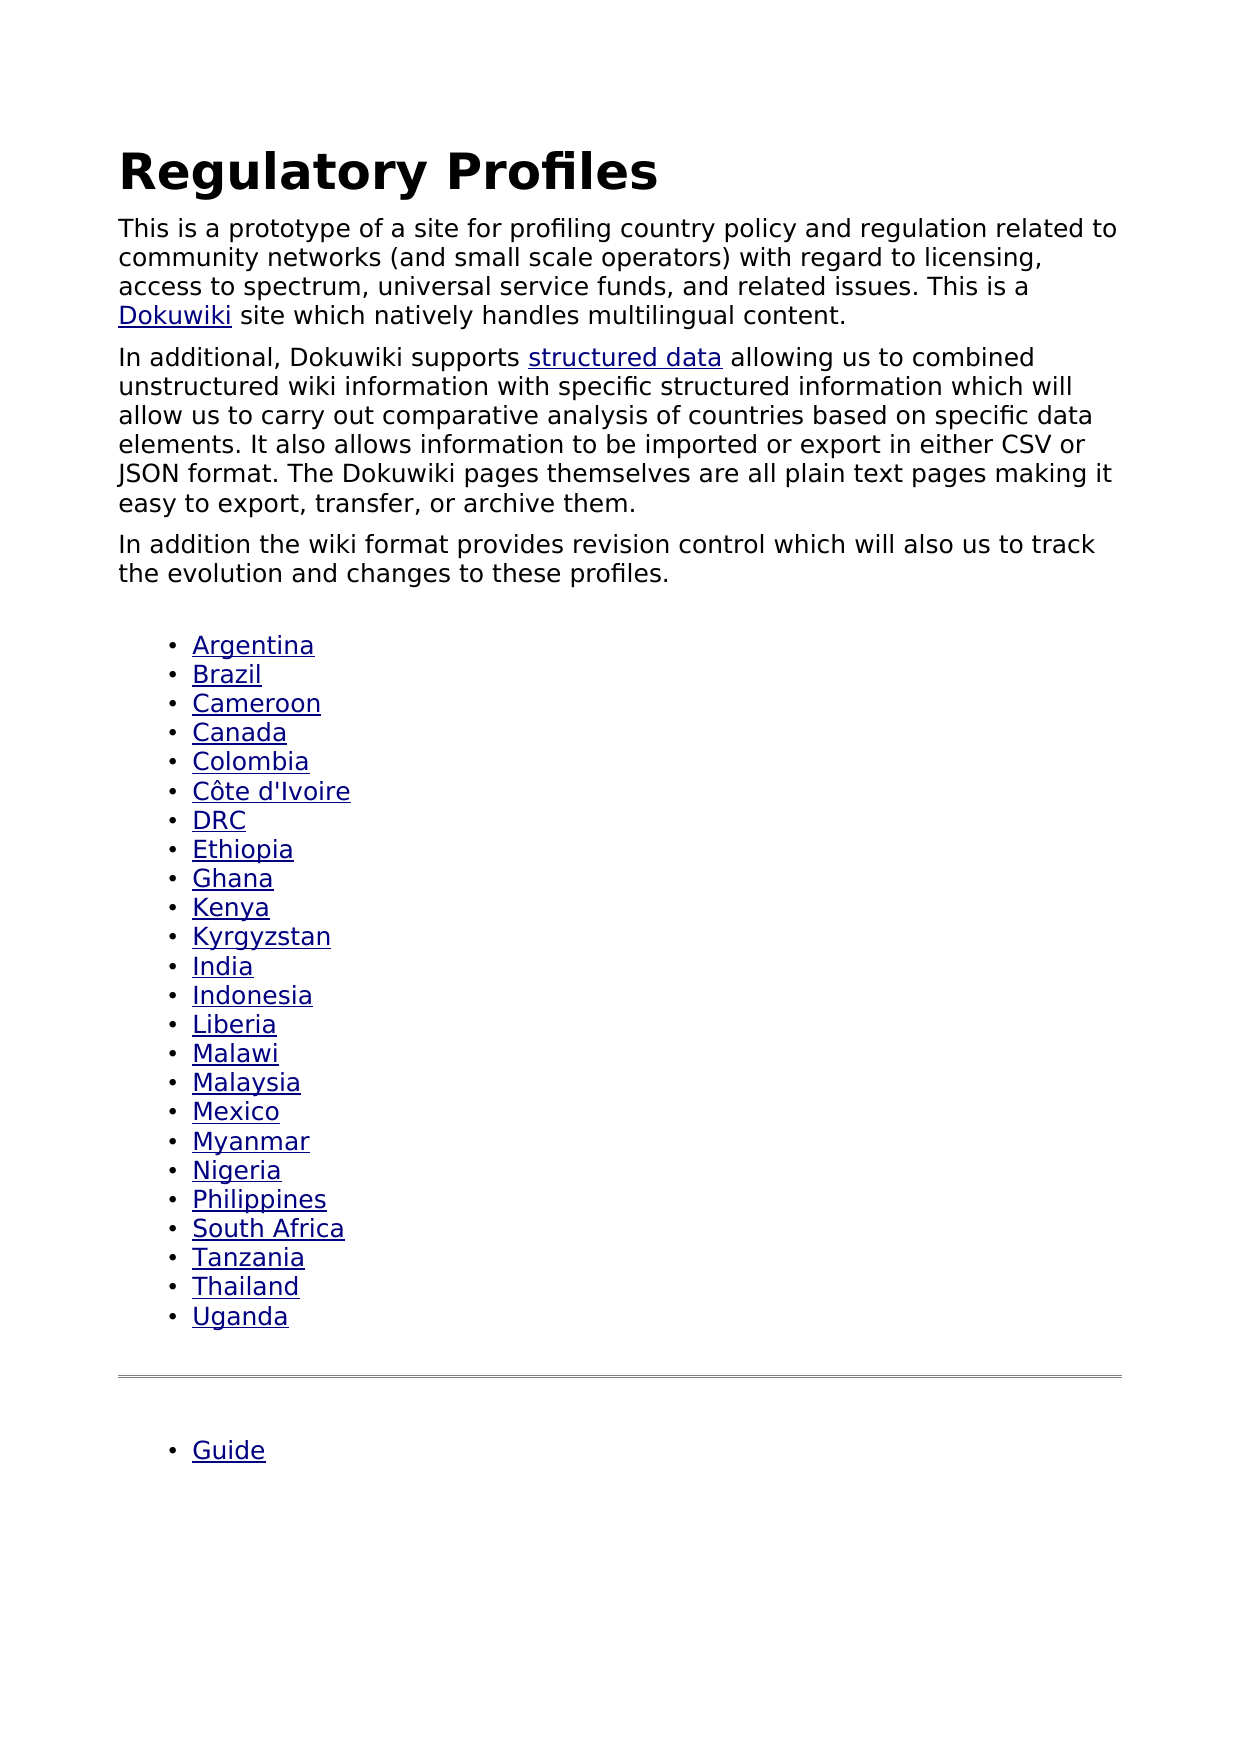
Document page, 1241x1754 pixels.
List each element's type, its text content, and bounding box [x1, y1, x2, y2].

list Malawi [177, 1039, 1122, 1068]
subtitle Regulatory Profiles [118, 143, 1122, 201]
list Liberia [177, 1010, 1122, 1039]
list Thailand [177, 1272, 1122, 1302]
list Mexico [177, 1097, 1122, 1127]
list South Africa [177, 1214, 1122, 1243]
list Nigeria [177, 1156, 1122, 1185]
list Philippines [177, 1185, 1122, 1214]
list Guide [177, 1436, 1122, 1465]
list Argentina [177, 631, 1122, 660]
list Malaysia [177, 1068, 1122, 1097]
list Kenya [177, 893, 1122, 922]
list Cameroon [177, 689, 1122, 718]
list Ethiopia [177, 835, 1122, 864]
list Indonesia [177, 981, 1122, 1010]
text This is a prototype of a site for profiling country policy and regulation related to community networks (and small scale operators) with regard to licensing, access to spectrum, universal service funds, and related issues. This is a Dokuwiki site which natively handles multilingual content. [118, 214, 1122, 331]
list Canada [177, 718, 1122, 747]
list Myanmar [177, 1127, 1122, 1156]
list Brazil [177, 660, 1122, 689]
list Uganda [177, 1302, 1122, 1331]
list DRC [177, 806, 1122, 835]
list Côte d'Ivoire [177, 777, 1122, 806]
list Ghana [177, 864, 1122, 893]
list Tanzania [177, 1243, 1122, 1272]
list Colombia [177, 747, 1122, 777]
text In additional, Dokuwiki supports structured data allowing us to combined unstructured wiki information with specific structured information which will allow us to carry out comparative analysis of countries based on specific data elements. It also allows information to be imported or export in either CSV or JSON format. The Dokuwiki pages themselves are all plain text pages making it easy to export, transfer, or archive them. [118, 343, 1122, 518]
text In addition the wiki format provides revision control which will also us to track the evolution and changes to these profiles. [118, 531, 1122, 589]
list India [177, 952, 1122, 981]
list Kyrgyzstan [177, 922, 1122, 952]
